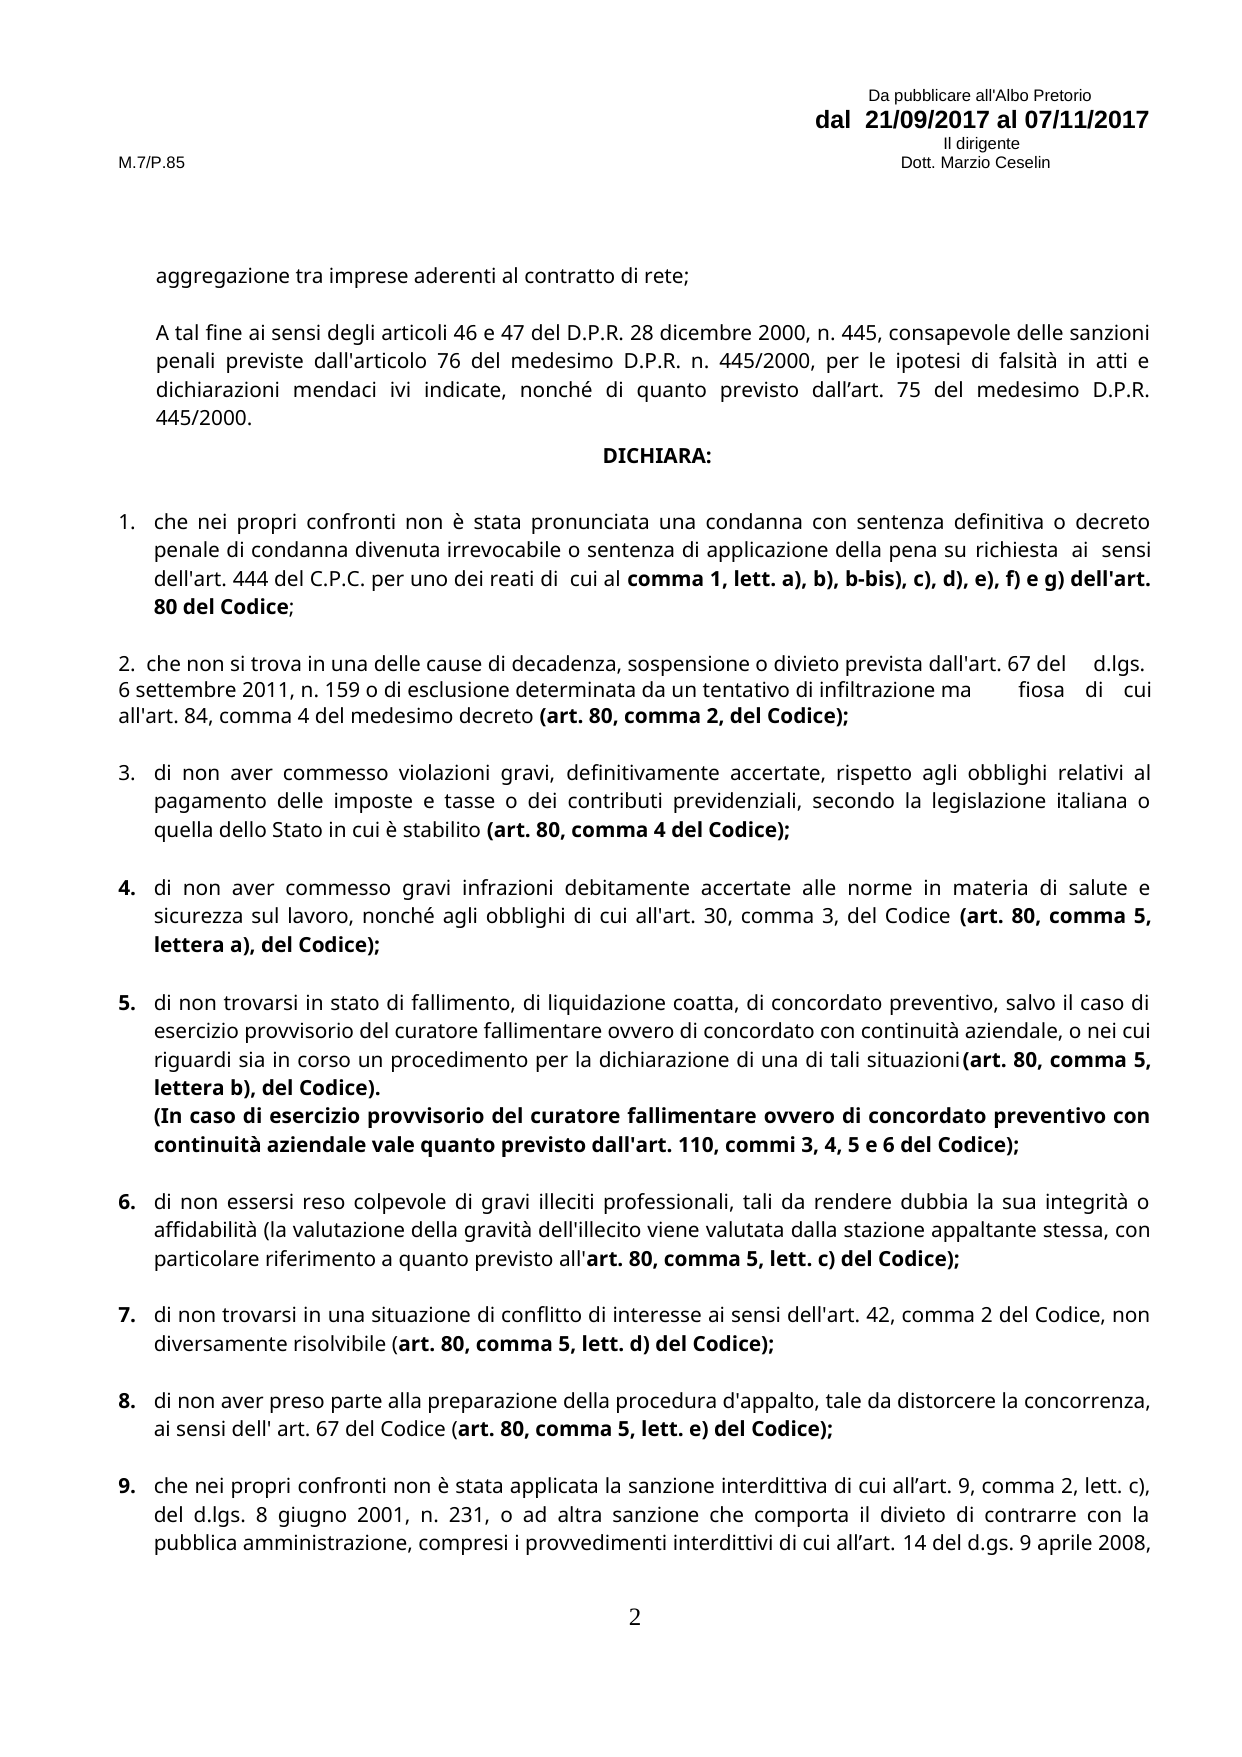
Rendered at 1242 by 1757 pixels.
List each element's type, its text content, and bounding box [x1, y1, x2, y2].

list di non aver commesso violazioni gravi, definitivamente accertate, rispetto agli obblighi relativi al pagamento delle imposte e tasse o dei contributi previdenziali, secondo la legislazione italiana o quella dello Stato in cui è stabilito (art. 80, comma 4 del Codice); [118, 758, 1152, 843]
list di non aver preso parte alla preparazione della procedura d'appalto, tale da distorcere la concorrenza, ai sensi dell' art. 67 del Codice (art. 80, comma 5, lett. e) del Codice); [118, 1386, 1152, 1443]
text aggregazione tra imprese aderenti al contratto di rete; [156, 261, 1152, 289]
text DICHIARA: [162, 432, 1152, 469]
text A tal fine ai sensi degli articoli 46 e 47 del D.P.R. 28 dicembre 2000, n. 445, consapevole delle sanzioni penali previste dall'articolo 76 del medesimo D.P.R. n. 445/2000, per le ipotesi di falsità in atti e dichiarazioni mendaci ivi indicate, nonché di quanto previsto dall’art. 75 del medesimo D.P.R. 445/2000. [156, 318, 1152, 432]
list di non aver commesso gravi infrazioni debitamente accertate alle norme in materia di salute e sicurezza sul lavoro, nonché agli obblighi di cui all'art. 30, comma 3, del Codice (art. 80, comma 5, lettera a), del Codice); [118, 873, 1152, 958]
list di non trovarsi in una situazione di conflitto di interesse ai sensi dell'art. 42, comma 2 del Codice, non diversamente risolvibile (art. 80, comma 5, lett. d) del Codice); [118, 1301, 1152, 1357]
list di non trovarsi in stato di fallimento, di liquidazione coatta, di concordato preventivo, salvo il caso di esercizio provvisorio del curatore fallimentare ovvero di concordato con continuità aziendale, o nei cui riguardi sia in corso un procedimento per la dichiarazione di una di tali situazioni(art. 80, comma 5, lettera b), del Codice). [118, 988, 1152, 1102]
list che non si trova in una delle cause di decadenza, sospensione o divieto prevista dall'art. 67 del d.lgs. 6 settembre 2011, n. 159 o di esclusione determinata da un tentativo di infiltrazione ma fiosa di cui all'art. 84, comma 4 del medesimo decreto (art. 80, comma 2, del Codice); [118, 650, 1152, 729]
list che nei propri confronti non è stata pronunciata una condanna con sentenza definitiva o decreto penale di condanna divenuta irrevocabile o sentenza di applicazione della pena su richiesta ai sensi dell'art. 444 del C.P.C. per uno dei reati di cui al comma 1, lett. a), b), b-bis), c), d), e), f) e g) dell'art. 80 del Codice; [118, 507, 1152, 621]
list di non essersi reso colpevole di gravi illeciti professionali, tali da rendere dubbia la sua integrità o affidabilità (la valutazione della gravità dell'illecito viene valutata dalla stazione appaltante stessa, con particolare riferimento a quanto previsto all'art. 80, comma 5, lett. c) del Codice); [118, 1187, 1152, 1272]
list che nei propri confronti non è stata applicata la sanzione interdittiva di cui all’art. 9, comma 2, lett. c), del d.lgs. 8 giugno 2001, n. 231, o ad altra sanzione che comporta il divieto di contrarre con la pubblica amministrazione, compresi i provvedimenti interdittivi di cui all’art. 14 del d.gs. 9 aprile 2008, [118, 1471, 1152, 1557]
list (In caso di esercizio provvisorio del curatore fallimentare ovvero di concordato preventivo con continuità aziendale vale quanto previsto dall'art. 110, commi 3, 4, 5 e 6 del Codice); [118, 1102, 1152, 1158]
